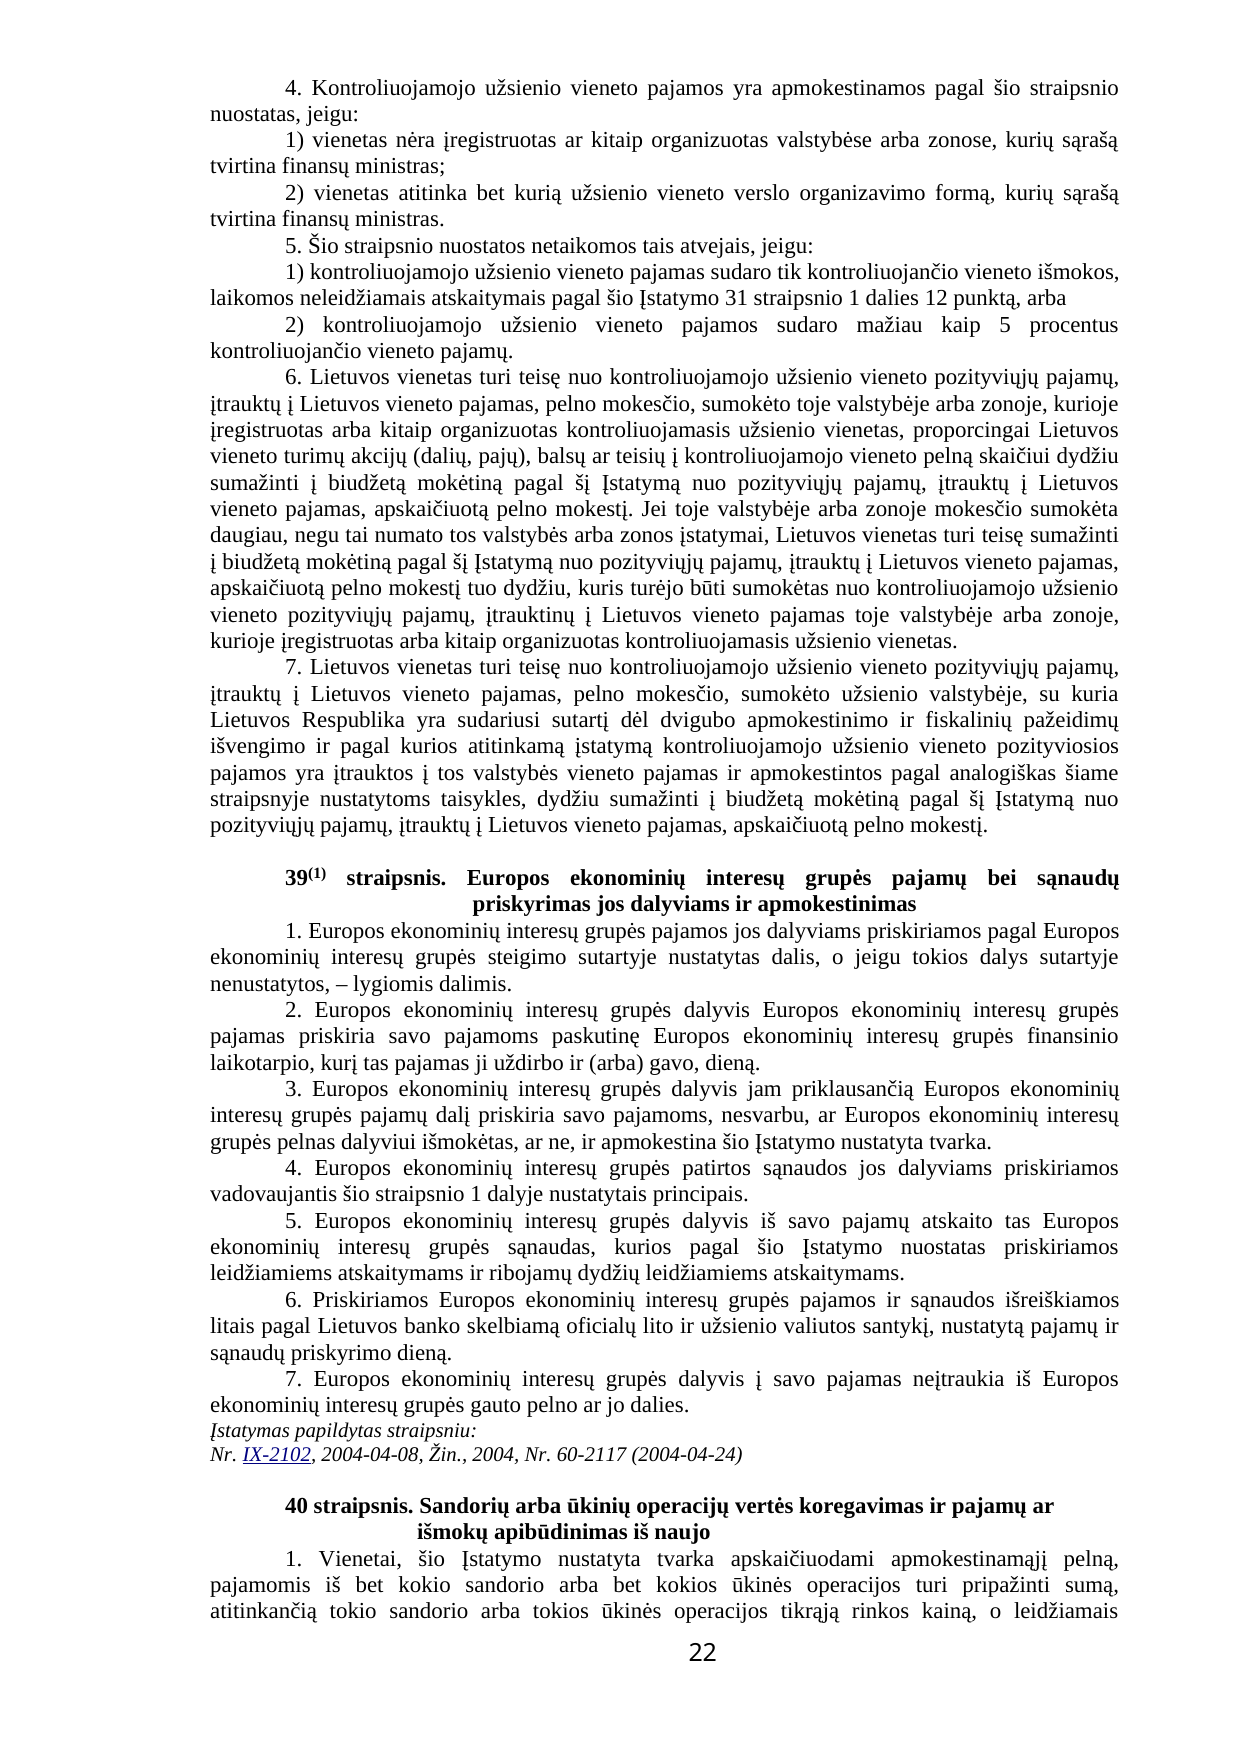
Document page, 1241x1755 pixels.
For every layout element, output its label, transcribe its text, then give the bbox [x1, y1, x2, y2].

text 1. Vienetai, šio Įstatymo nustatyta tvarka apskaičiuodami apmokestinamąjį pelną, pajamomis iš bet kokio sandorio arba bet kokios ūkinės operacijos turi pripažinti sumą, atitinkančią tokio sandorio arba tokios ūkinės operacijos tikrąją rinkos kainą, o leidžiamais [210, 1545, 1120, 1624]
text Įstatymas papildytas straipsniu: [210, 1418, 1120, 1442]
text Nr. IX-2102, 2004-04-08, Žin., 2004, Nr. 60-2117 (2004-04-24) [210, 1442, 1120, 1466]
text 39(1) straipsnis. Europos ekonominių interesų grupės pajamų bei sąnaudų priskyrimas jos dalyviams ir apmokestinimas [285, 864, 1120, 917]
text 6. Lietuvos vienetas turi teisę nuo kontroliuojamojo užsienio vieneto pozityviųjų pajamų, įtrauktų į Lietuvos vieneto pajamas, pelno mokesčio, sumokėto toje valstybėje arba zonoje, kurioje įregistruotas arba kitaip organizuotas kontroliuojamasis užsienio vienetas, proporcingai Lietuvos vieneto turimų akcijų (dalių, pajų), balsų ar teisių į kontroliuojamojo vieneto pelną skaičiui dydžiu sumažinti į biudžetą mokėtiną pagal šį Įstatymą nuo pozityviųjų pajamų, įtrauktų į Lietuvos vieneto pajamas, apskaičiuotą pelno mokestį. Jei toje valstybėje arba zonoje mokesčio sumokėta daugiau, negu tai numato tos valstybės arba zonos įstatymai, Lietuvos vienetas turi teisę sumažinti į biudžetą mokėtiną pagal šį Įstatymą nuo pozityviųjų pajamų, įtrauktų į Lietuvos vieneto pajamas, apskaičiuotą pelno mokestį tuo dydžiu, kuris turėjo būti sumokėtas nuo kontroliuojamojo užsienio vieneto pozityviųjų pajamų, įtrauktinų į Lietuvos vieneto pajamas toje valstybėje arba zonoje, kurioje įregistruotas arba kitaip organizuotas kontroliuojamasis užsienio vienetas. [210, 363, 1120, 653]
text 5. Europos ekonominių interesų grupės dalyvis iš savo pajamų atskaito tas Europos ekonominių interesų grupės sąnaudas, kurios pagal šio Įstatymo nuostatas priskiriamos leidžiamiems atskaitymams ir ribojamų dydžių leidžiamiems atskaitymams. [210, 1207, 1120, 1286]
text 2) vienetas atitinka bet kurią užsienio vieneto verslo organizavimo formą, kurių sąrašą tvirtina finansų ministras. [210, 179, 1120, 232]
text išmokų apibūdinimas iš naujo [210, 1518, 1120, 1545]
text 3. Europos ekonominių interesų grupės dalyvis jam priklausančią Europos ekonominių interesų grupės pajamų dalį priskiria savo pajamoms, nesvarbu, ar Europos ekonominių interesų grupės pelnas dalyviui išmokėtas, ar ne, ir apmokestina šio Įstatymo nustatyta tvarka. [210, 1075, 1120, 1154]
text 1) vienetas nėra įregistruotas ar kitaip organizuotas valstybėse arba zonose, kurių sąrašą tvirtina finansų ministras; [210, 126, 1120, 179]
text 5. Šio straipsnio nuostatos netaikomos tais atvejais, jeigu: [210, 232, 1120, 258]
text 4. Europos ekonominių interesų grupės patirtos sąnaudos jos dalyviams priskiriamos vadovaujantis šio straipsnio 1 dalyje nustatytais principais. [210, 1154, 1120, 1207]
text 7. Europos ekonominių interesų grupės dalyvis į savo pajamas neįtraukia iš Europos ekonominių interesų grupės gauto pelno ar jo dalies. [210, 1365, 1120, 1418]
text 40 straipsnis. Sandorių arba ūkinių operacijų vertės koregavimas ir pajamų ar [210, 1492, 1120, 1518]
text 2) kontroliuojamojo užsienio vieneto pajamos sudaro mažiau kaip 5 procentus kontroliuojančio vieneto pajamų. [210, 311, 1120, 363]
text 2. Europos ekonominių interesų grupės dalyvis Europos ekonominių interesų grupės pajamas priskiria savo pajamoms paskutinę Europos ekonominių interesų grupės finansinio laikotarpio, kurį tas pajamas ji uždirbo ir (arba) gavo, dieną. [210, 996, 1120, 1075]
text 6. Priskiriamos Europos ekonominių interesų grupės pajamos ir sąnaudos išreiškiamos litais pagal Lietuvos banko skelbiamą oficialų lito ir užsienio valiutos santykį, nustatytą pajamų ir sąnaudų priskyrimo dieną. [210, 1286, 1120, 1365]
text 7. Lietuvos vienetas turi teisę nuo kontroliuojamojo užsienio vieneto pozityviųjų pajamų, įtrauktų į Lietuvos vieneto pajamas, pelno mokesčio, sumokėto užsienio valstybėje, su kuria Lietuvos Respublika yra sudariusi sutartį dėl dvigubo apmokestinimo ir fiskalinių pažeidimų išvengimo ir pagal kurios atitinkamą įstatymą kontroliuojamojo užsienio vieneto pozityviosios pajamos yra įtrauktos į tos valstybės vieneto pajamas ir apmokestintos pagal analogiškas šiame straipsnyje nustatytoms taisykles, dydžiu sumažinti į biudžetą mokėtiną pagal šį Įstatymą nuo pozityviųjų pajamų, įtrauktų į Lietuvos vieneto pajamas, apskaičiuotą pelno mokestį. [210, 653, 1120, 838]
text 4. Kontroliuojamojo užsienio vieneto pajamos yra apmokestinamos pagal šio straipsnio nuostatas, jeigu: [210, 73, 1120, 126]
text 1) kontroliuojamojo užsienio vieneto pajamas sudaro tik kontroliuojančio vieneto išmokos, laikomos neleidžiamais atskaitymais pagal šio Įstatymo 31 straipsnio 1 dalies 12 punktą, arba [210, 258, 1120, 311]
text 1. Europos ekonominių interesų grupės pajamos jos dalyviams priskiriamos pagal Europos ekonominių interesų grupės steigimo sutartyje nustatytas dalis, o jeigu tokios dalys sutartyje nenustatytos, – lygiomis dalimis. [210, 917, 1120, 996]
